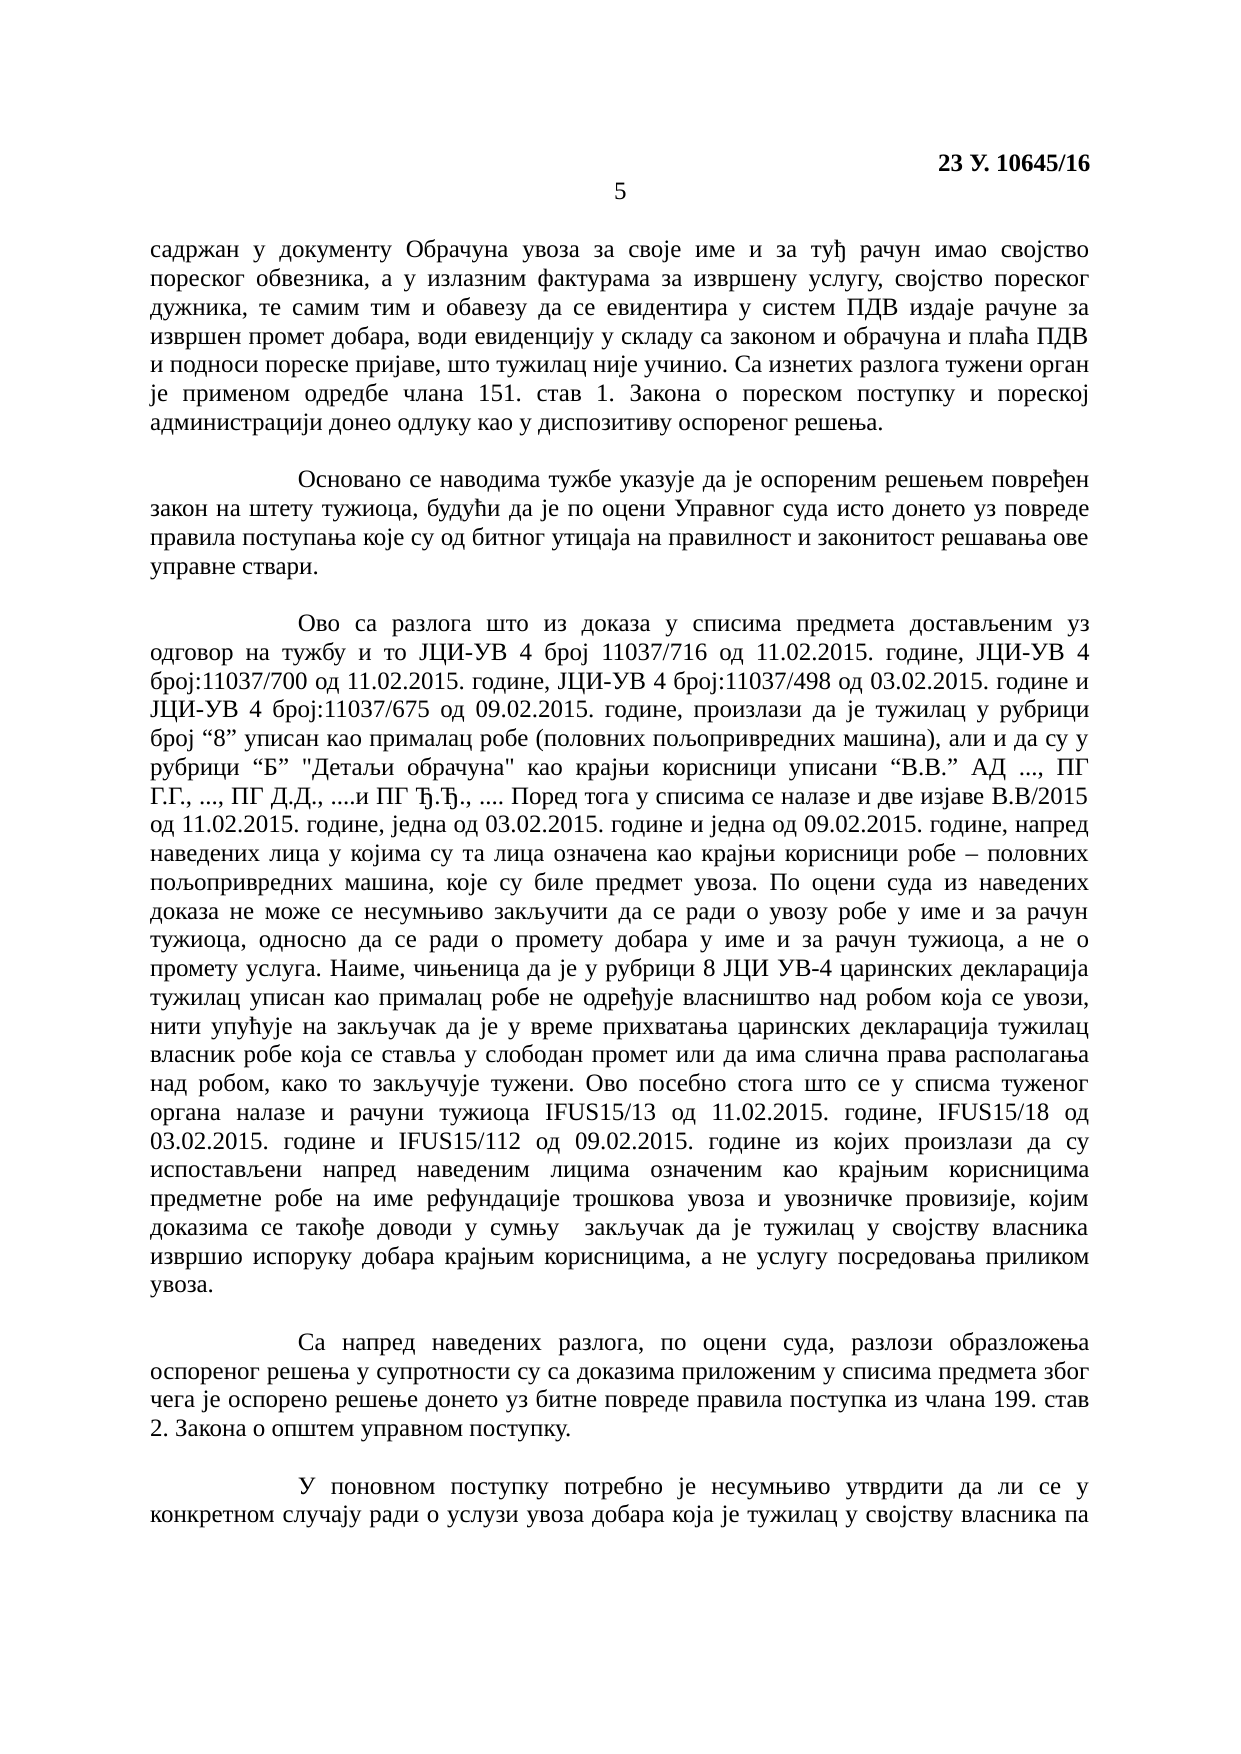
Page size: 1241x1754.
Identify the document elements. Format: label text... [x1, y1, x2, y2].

text У поновном поступку потребно је несумњиво утврдити да ли се у конкретном случају ради о услузи увоза добара која је тужилац у својству власника па [150, 1471, 1090, 1528]
text Ово са разлога што из доказа у списима предмета достављеним уз одговор на тужбу и то ЈЦИ-УВ 4 број 11037/716 од 11.02.2015. године, ЈЦИ-УВ 4 број:11037/700 од 11.02.2015. године, ЈЦИ-УВ 4 број:11037/498 од 03.02.2015. године и ЈЦИ-УВ 4 број:11037/675 од 09.02.2015. године, произлази да је тужилац у рубрици број “8” уписан као прималац робе (половних пољопривредних машина), али и да су у рубрици “Б” "Детаљи обрачуна" као крајњи корисници уписани “В.В.” АД ..., ПГ Г.Г., ..., ПГ Д.Д., ....и ПГ Ђ.Ђ., .... Поред тога у списима се налазе и две изјаве В.В/2015 од 11.02.2015. године, једна од 03.02.2015. године и једна од 09.02.2015. године, напред наведених лица у којима су та лица означена као крајњи корисници робе – половних пољопривредних машина, које су биле предмет увоза. По оцени суда из наведених доказа не може се несумњиво закључити да се ради о увозу робе у име и за рачун тужиоца, односно да се ради о промету добара у име и за рачун тужиоца, а не о промету услуга. Наиме, чињеница да је у рубрици 8 ЈЦИ УВ-4 царинских декларација тужилац уписан као прималац робе не одређује власништво над робом која се увози, нити упућује на закључак да је у време прихватања царинских декларација тужилац власник робе која се ставља у слободан промет или да има слична права располагања над робом, како то закључује тужени. Ово посебно стога што се у списма туженог органа налазе и рачуни тужиоца IFUS15/13 од 11.02.2015. године, IFUS15/18 од 03.02.2015. године и IFUS15/112 од 09.02.2015. године из којих произлази да су испостављени напред наведеним лицима означеним као крајњим корисницима предметне робе на име рефундације трошкова увоза и увозничке провизије, којим доказима се такође доводи у сумњу закључак да је тужилац у својству власника извршио испоруку добара крајњим корисницима, а не услугу посредовања приликом увоза. [150, 608, 1090, 1298]
text Основано се наводима тужбе указује да је оспореним решењем повређен закон на штету тужиоца, будући да је по оцени Управног суда исто донето уз повреде правила поступања које су од битног утицаја на правилност и законитост решавања ове управне ствари. [150, 464, 1090, 579]
text садржан у документу Обрачуна увоза за своје име и за туђ рачун имао својство пореског обвезника, а у излазним фактурама за извршену услугу, својство пореског дужника, те самим тим и обавезу да се евидентира у систем ПДВ издаје рачуне за извршен промет добара, води евиденцију у складу са законом и обрачуна и плаћа ПДВ и подноси пореске пријаве, што тужилац није учинио. Са изнетих разлога тужени орган је применом одредбе члана 151. став 1. Закона о пореском поступку и пореској администрацији донео одлуку као у диспозитиву оспореног решења. [150, 234, 1090, 436]
text Са напред наведених разлога, по оцени суда, разлози образложења оспореног решења у супротности су са доказима приложеним у списима предмета због чега је оспорено решење донето уз битне повреде правила поступка из члана 199. став 2. Закона о општем управном поступку. [150, 1327, 1090, 1442]
